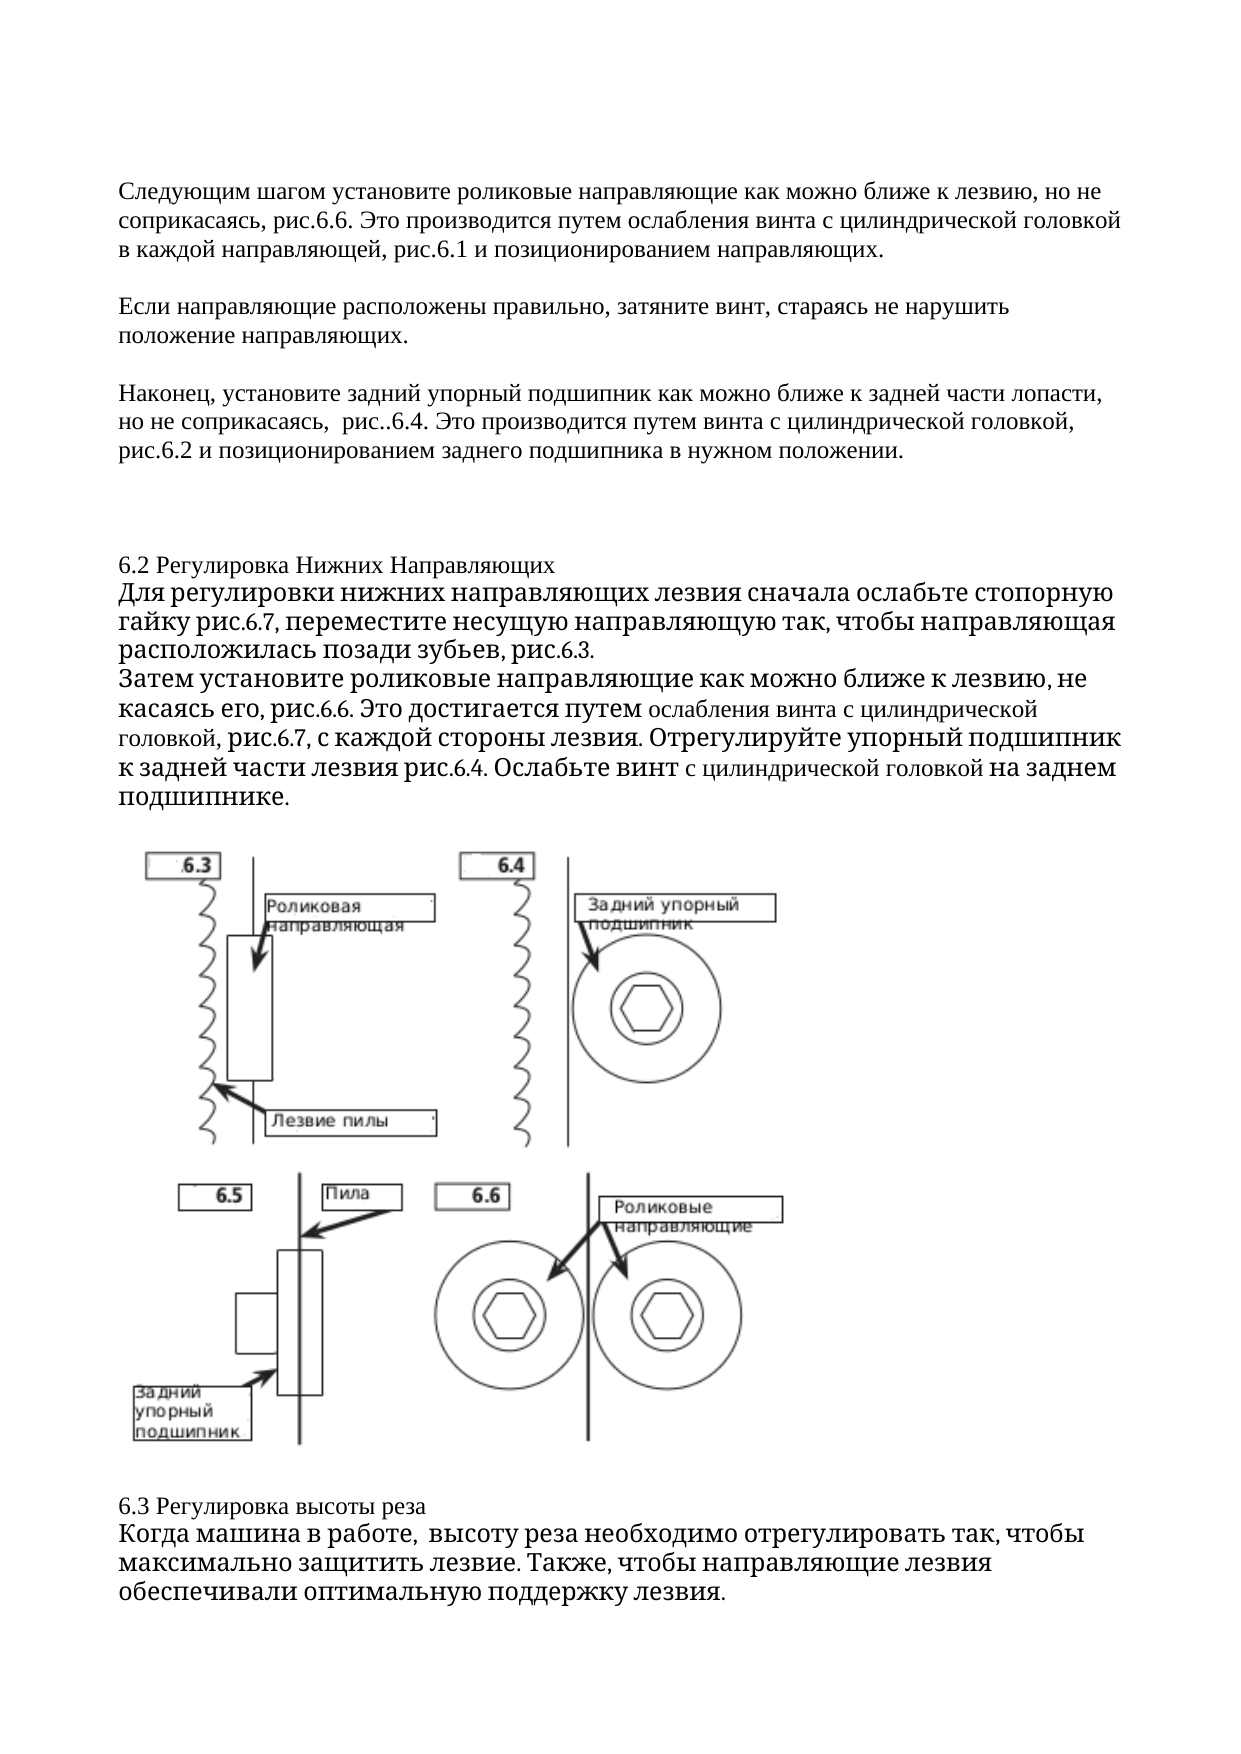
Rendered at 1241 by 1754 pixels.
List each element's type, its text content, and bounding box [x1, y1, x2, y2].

text 6.3 Регулировка высоты реза [118, 1491, 1122, 1520]
text Для регулировки нижних направляющих лезвия сначала ослабьте стопорную гайку рис.6.7, переместите несущую направляющую так, чтобы направляющая расположилась позади зубьев, рис.6.3. [118, 579, 1122, 665]
text Если направляющие расположены правильно, затяните винт, стараясь не нарушить положение направляющих. [118, 291, 1122, 349]
text Затем установите роликовые направляющие как можно ближе к лезвию, не касаясь его, рис.6.6. Это достигается путем ослабления винта с цилиндрической головкой, рис.6.7, с каждой стороны лезвия. Отрегулируйте упорный подшипник к задней части лезвия рис.6.4. Ослабьте винт с цилиндрической головкой на заднем подшипнике. [118, 665, 1122, 811]
picture [123, 840, 789, 1457]
text Следующим шагом установите роликовые направляющие как можно ближе к лезвию, но не соприкасаясь, рис.6.6. Это производится путем ослабления винта с цилиндрической головкой в каждой направляющей, рис.6.1 и позиционированием направляющих. [118, 176, 1122, 263]
text 6.2 Регулировка Нижних Направляющих [118, 550, 1122, 579]
text Когда машина в работе, высоту реза необходимо отрегулировать так, чтобы максимально защитить лезвие. Также, чтобы направляющие лезвия обеспечивали оптимальную поддержку лезвия. [118, 1520, 1122, 1606]
text Наконец, установите задний упорный подшипник как можно ближе к задней части лопасти, но не соприкасаясь, рис..6.4. Это производится путем винта с цилиндрической головкой, рис.6.2 и позиционированием заднего подшипника в нужном положении. [118, 378, 1122, 464]
